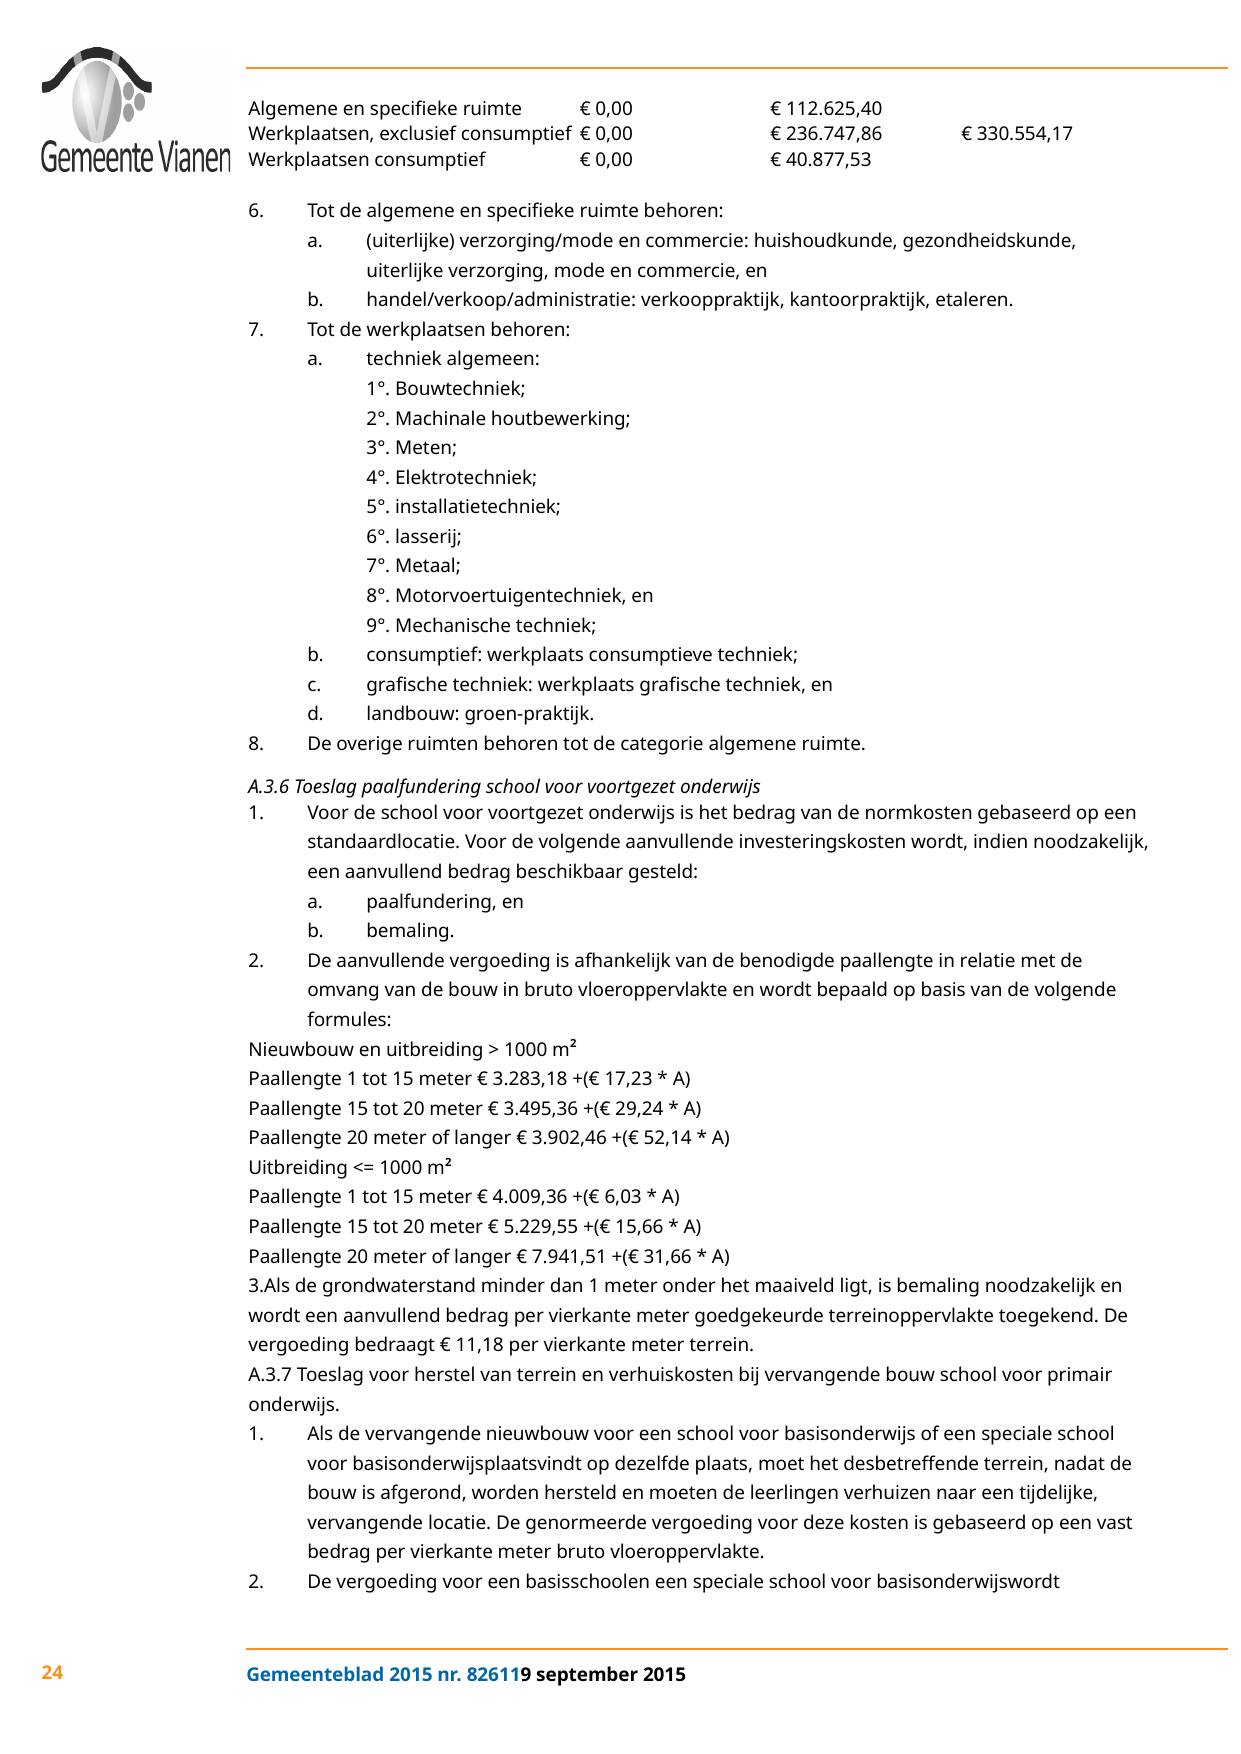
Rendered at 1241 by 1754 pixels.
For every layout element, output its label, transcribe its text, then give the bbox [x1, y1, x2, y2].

list Als de vervangende nieuwbouw voor een school voor basisonderwijs of een speciale school voor basisonderwijsplaatsvindt op dezelfde plaats, moet het desbetreffende terrein, nadat de bouw is afgerond, worden hersteld en moeten de leerlingen verhuizen naar een tijdelijke, vervangende locatie. De genormeerde vergoeding voor deze kosten is gebaseerd op een vast bedrag per vierkante meter bruto vloeroppervlakte. [248, 1420, 1152, 1564]
list landbouw: groen-praktijk. [307, 701, 1152, 726]
text A.3.6 Toeslag paalfundering school voor voortgezet onderwijs [248, 773, 1152, 799]
list 3°. Meten; [307, 434, 1152, 460]
table_cell € 40.877,53 [770, 146, 1152, 172]
list De overige ruimten behoren tot de categorie algemene ruimte. [248, 730, 1152, 756]
list 8°. Motorvoertuigentechniek, en [307, 582, 1152, 608]
list Tot de algemene en specifieke ruimte behoren: [248, 198, 1152, 223]
text Paallengte 15 tot 20 meter € 3.495,36 +(€ 29,24 * A) [248, 1095, 1152, 1121]
text Paallengte 1 tot 15 meter € 3.283,18 +(€ 17,23 * A) [248, 1065, 1152, 1091]
list Voor de school voor voortgezet onderwijs is het bedrag van de normkosten gebaseerd op een standaardlocatie. Voor de volgende aanvullende investeringskosten wordt, indien noodzakelijk, een aanvullend bedrag beschikbaar gesteld: [248, 799, 1152, 884]
table_cell Werkplaatsen consumptief [248, 146, 579, 172]
table_cell € 0,00 [580, 146, 770, 172]
text Paallengte 15 tot 20 meter € 5.229,55 +(€ 15,66 * A) [248, 1213, 1152, 1239]
list 4°. Elektrotechniek; [307, 464, 1152, 490]
text Nieuwbouw en uitbreiding > 1000 m2 [248, 1036, 1152, 1061]
text 3.Als de grondwaterstand minder dan 1 meter onder het maaiveld ligt, is bemaling noodzakelijk en wordt een aanvullend bedrag per vierkante meter goedgekeurde terreinoppervlakte toegekend. De vergoeding bedraagt € 11,18 per vierkante meter terrein. [248, 1272, 1152, 1357]
text Paallengte 20 meter of langer € 7.941,51 +(€ 31,66 * A) [248, 1243, 1152, 1268]
list De vergoeding voor een basisschoolen een speciale school voor basisonderwijswordt [248, 1568, 1152, 1594]
table_cell € 330.554,17 [961, 121, 1152, 146]
list 6°. lasserij; [307, 523, 1152, 549]
list Tot de werkplaatsen behoren: [248, 316, 1152, 342]
list 1°. Bouwtechniek; [307, 375, 1152, 401]
table_cell € 112.625,40 [770, 95, 1152, 121]
text Paallengte 20 meter of langer € 3.902,46 +(€ 52,14 * A) [248, 1124, 1152, 1150]
list 9°. Mechanische techniek; [307, 612, 1152, 638]
picture [41, 47, 231, 172]
list handel/verkoop/administratie: verkooppraktijk, kantoorpraktijk, etaleren. [307, 286, 1152, 312]
list 7°. Metaal; [307, 553, 1152, 578]
text onderwijs. [248, 1391, 1152, 1416]
table_cell € 0,00 [580, 95, 770, 121]
list bemaling. [307, 917, 1152, 943]
table_cell Werkplaatsen, exclusief consumptief [248, 121, 579, 146]
list consumptief: werkplaats consumptieve techniek; [307, 641, 1152, 667]
table_cell € 236.747,86 [770, 121, 961, 146]
table_cell € 0,00 [580, 121, 770, 146]
text Uitbreiding <= 1000 m2 [248, 1154, 1152, 1180]
list 5°. installatietechniek; [307, 493, 1152, 519]
list 2°. Machinale houtbewerking; [307, 405, 1152, 431]
list grafische techniek: werkplaats grafische techniek, en [307, 671, 1152, 697]
table_cell Algemene en specifieke ruimte [248, 95, 579, 121]
list De aanvullende vergoeding is afhankelijk van de benodigde paallengte in relatie met de omvang van de bouw in bruto vloeroppervlakte en wordt bepaald op basis van de volgende formules: [248, 947, 1152, 1032]
list paalfundering, en [307, 888, 1152, 913]
list techniek algemeen: [307, 346, 1152, 371]
list (uiterlijke) verzorging/mode en commercie: huishoudkunde, gezondheidskunde, uiterlijke verzorging, mode en commercie, en [307, 227, 1152, 283]
text Paallengte 1 tot 15 meter € 4.009,36 +(€ 6,03 * A) [248, 1184, 1152, 1209]
text A.3.7 Toeslag voor herstel van terrein en verhuiskosten bij vervangende bouw school voor primair [248, 1361, 1152, 1387]
